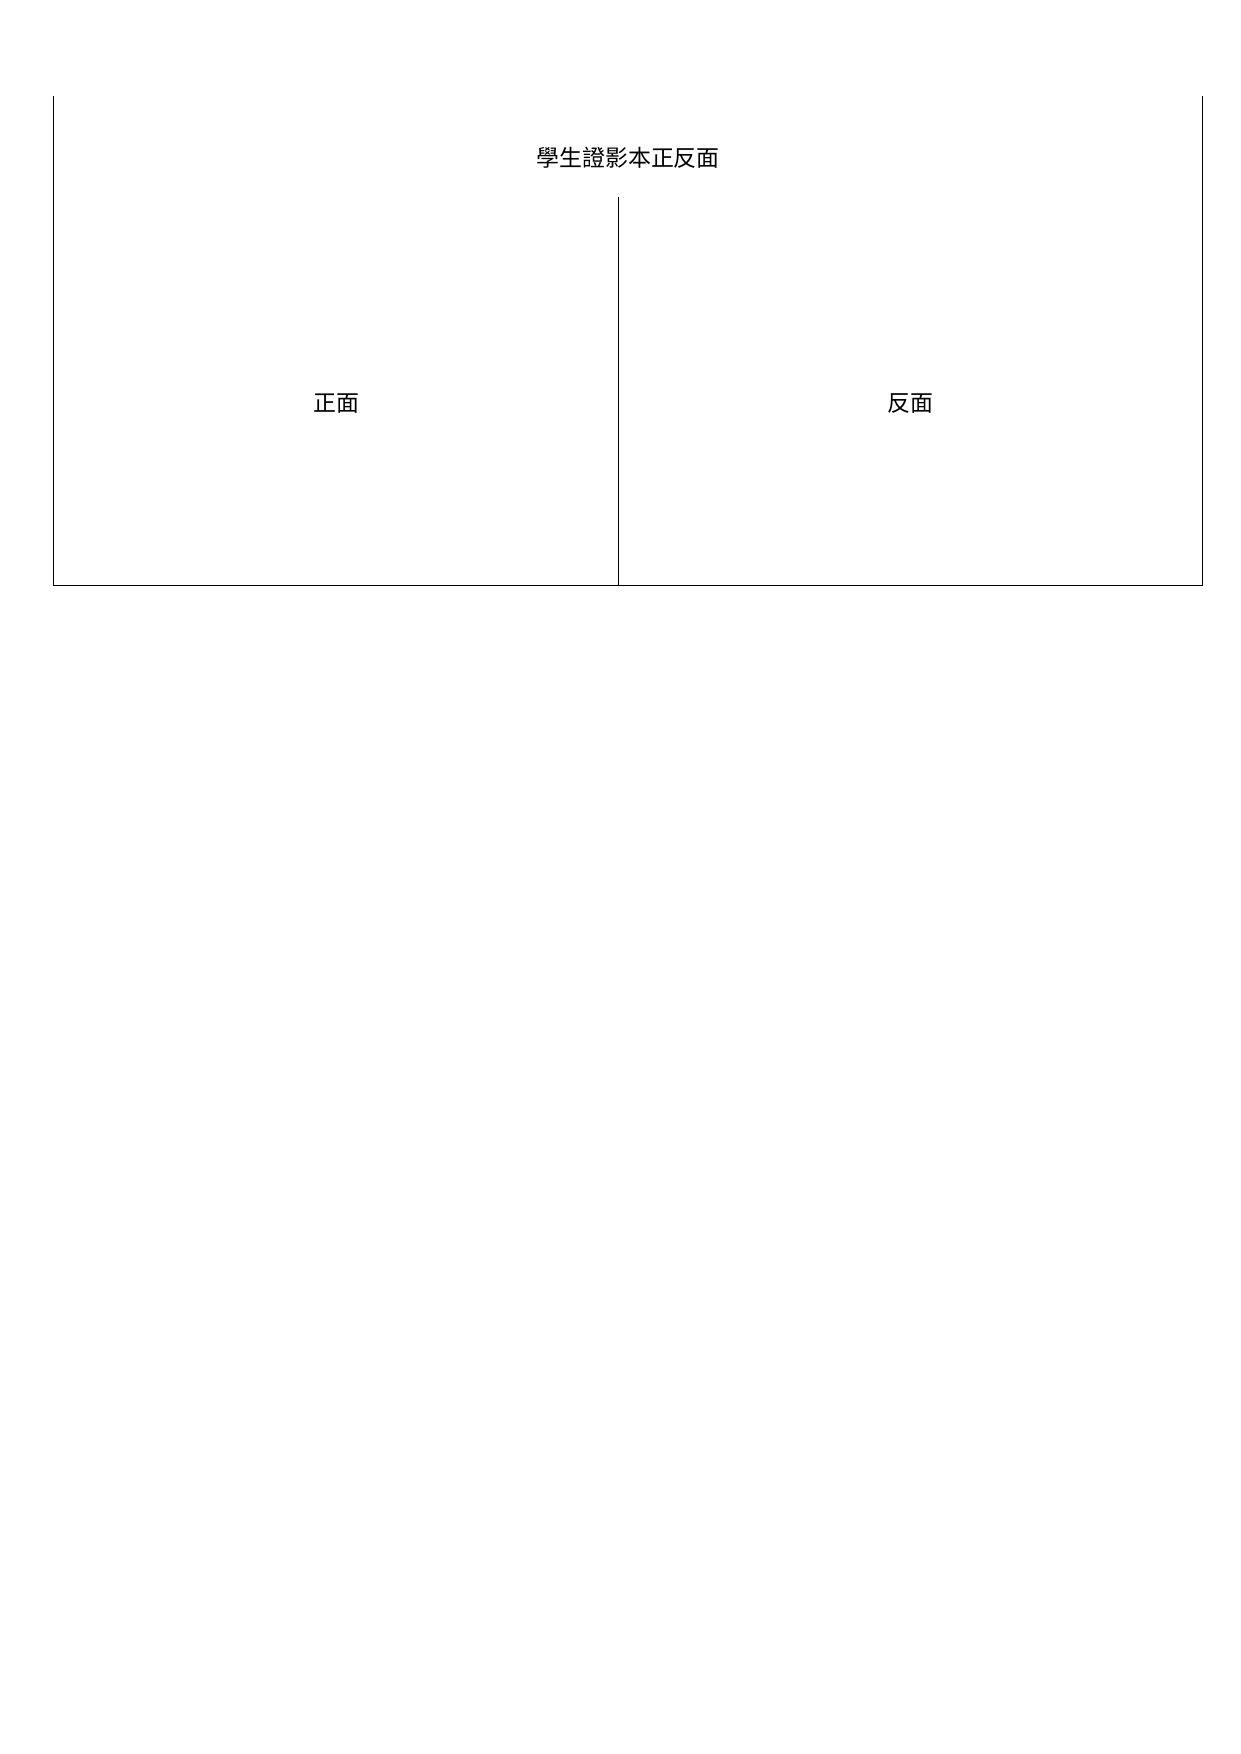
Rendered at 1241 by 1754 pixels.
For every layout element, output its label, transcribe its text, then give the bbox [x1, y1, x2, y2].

table_cell 正面 [54, 197, 618, 585]
table_cell 學生證影本正反面 [54, 96, 1202, 197]
table_cell 反面 [619, 197, 1202, 585]
